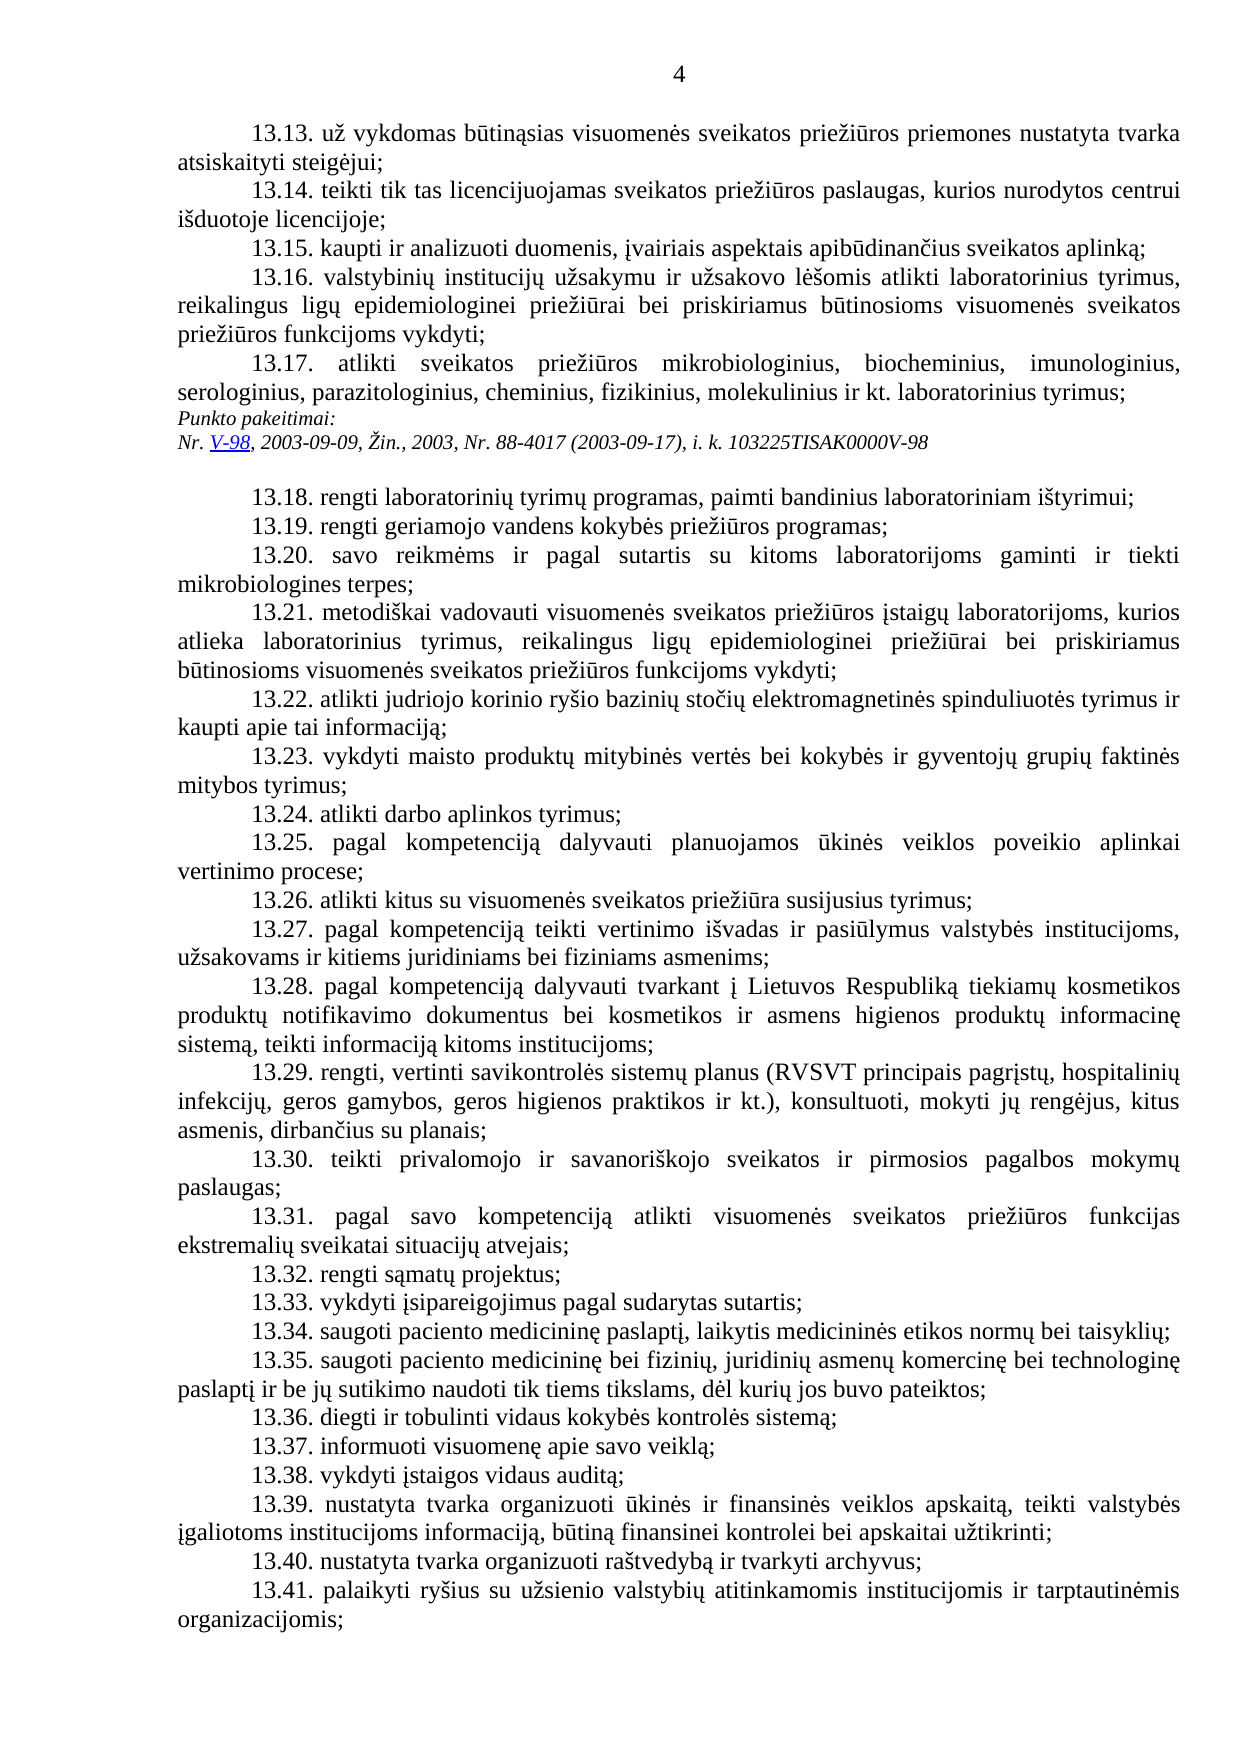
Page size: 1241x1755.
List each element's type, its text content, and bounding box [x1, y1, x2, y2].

text 13.14. teikti tik tas licencijuojamas sveikatos priežiūros paslaugas, kurios nurodytos centrui išduotoje licencijoje; [177, 176, 1181, 233]
text 13.36. diegti ir tobulinti vidaus kokybės kontrolės sistemą; [177, 1402, 1181, 1431]
text 13.20. savo reikmėms ir pagal sutartis su kitoms laboratorijoms gaminti ir tiekti mikrobiologines terpes; [177, 540, 1181, 597]
text 13.35. saugoti paciento medicininę bei fizinių, juridinių asmenų komercinę bei technologinę paslaptį ir be jų sutikimo naudoti tik tiems tikslams, dėl kurių jos buvo pateiktos; [177, 1345, 1181, 1402]
text 13.28. pagal kompetenciją dalyvauti tvarkant į Lietuvos Respubliką tiekiamų kosmetikos produktų notifikavimo dokumentus bei kosmetikos ir asmens higienos produktų informacinę sistemą, teikti informaciją kitoms institucijoms; [177, 971, 1181, 1057]
text Punkto pakeitimai: [177, 406, 1181, 430]
text 13.13. už vykdomas būtinąsias visuomenės sveikatos priežiūros priemones nustatyta tvarka atsiskaityti steigėjui; [177, 118, 1181, 176]
text 13.26. atlikti kitus su visuomenės sveikatos priežiūra susijusius tyrimus; [177, 885, 1181, 914]
text 13.32. rengti sąmatų projektus; [177, 1259, 1181, 1287]
text 13.17. atlikti sveikatos priežiūros mikrobiologinius, biocheminius, imunologinius, serologinius, parazitologinius, cheminius, fizikinius, molekulinius ir kt. laboratorinius tyrimus; [177, 348, 1181, 406]
text 13.39. nustatyta tvarka organizuoti ūkinės ir finansinės veiklos apskaitą, teikti valstybės įgaliotoms institucijoms informaciją, būtiną finansinei kontrolei bei apskaitai užtikrinti; [177, 1489, 1181, 1546]
text 13.21. metodiškai vadovauti visuomenės sveikatos priežiūros įstaigų laboratorijoms, kurios atlieka laboratorinius tyrimus, reikalingus ligų epidemiologinei priežiūrai bei priskiriamus būtinosioms visuomenės sveikatos priežiūros funkcijoms vykdyti; [177, 597, 1181, 684]
text 13.29. rengti, vertinti savikontrolės sistemų planus (RVSVT principais pagrįstų, hospitalinių infekcijų, geros gamybos, geros higienos praktikos ir kt.), konsultuoti, mokyti jų rengėjus, kitus asmenis, dirbančius su planais; [177, 1057, 1181, 1144]
text 13.23. vykdyti maisto produktų mitybinės vertės bei kokybės ir gyventojų grupių faktinės mitybos tyrimus; [177, 741, 1181, 799]
text 13.16. valstybinių institucijų užsakymu ir užsakovo lėšomis atlikti laboratorinius tyrimus, reikalingus ligų epidemiologinei priežiūrai bei priskiriamus būtinosioms visuomenės sveikatos priežiūros funkcijoms vykdyti; [177, 262, 1181, 348]
text 13.19. rengti geriamojo vandens kokybės priežiūros programas; [177, 511, 1181, 540]
text 13.30. teikti privalomojo ir savanoriškojo sveikatos ir pirmosios pagalbos mokymų paslaugas; [177, 1144, 1181, 1201]
text 13.18. rengti laboratorinių tyrimų programas, paimti bandinius laboratoriniam ištyrimui; [177, 482, 1181, 511]
text 13.22. atlikti judriojo korinio ryšio bazinių stočių elektromagnetinės spinduliuotės tyrimus ir kaupti apie tai informaciją; [177, 684, 1181, 741]
text 13.31. pagal savo kompetenciją atlikti visuomenės sveikatos priežiūros funkcijas ekstremalių sveikatai situacijų atvejais; [177, 1201, 1181, 1259]
text 13.27. pagal kompetenciją teikti vertinimo išvadas ir pasiūlymus valstybės institucijoms, užsakovams ir kitiems juridiniams bei fiziniams asmenims; [177, 914, 1181, 971]
text 13.24. atlikti darbo aplinkos tyrimus; [177, 799, 1181, 827]
text 13.25. pagal kompetenciją dalyvauti planuojamos ūkinės veiklos poveikio aplinkai vertinimo procese; [177, 827, 1181, 885]
text 13.40. nustatyta tvarka organizuoti raštvedybą ir tvarkyti archyvus; [177, 1546, 1181, 1575]
text 13.41. palaikyti ryšius su užsienio valstybių atitinkamomis institucijomis ir tarptautinėmis organizacijomis; [177, 1575, 1181, 1632]
text Nr. V-98, 2003-09-09, Žin., 2003, Nr. 88-4017 (2003-09-17), i. k. 103225TISAK0000V-98 [177, 430, 1181, 454]
text 13.38. vykdyti įstaigos vidaus auditą; [177, 1460, 1181, 1489]
text 13.15. kaupti ir analizuoti duomenis, įvairiais aspektais apibūdinančius sveikatos aplinką; [177, 233, 1181, 262]
text 13.34. saugoti paciento medicininę paslaptį, laikytis medicininės etikos normų bei taisyklių; [177, 1316, 1181, 1345]
text 13.33. vykdyti įsipareigojimus pagal sudarytas sutartis; [177, 1287, 1181, 1316]
text 13.37. informuoti visuomenę apie savo veiklą; [177, 1431, 1181, 1460]
